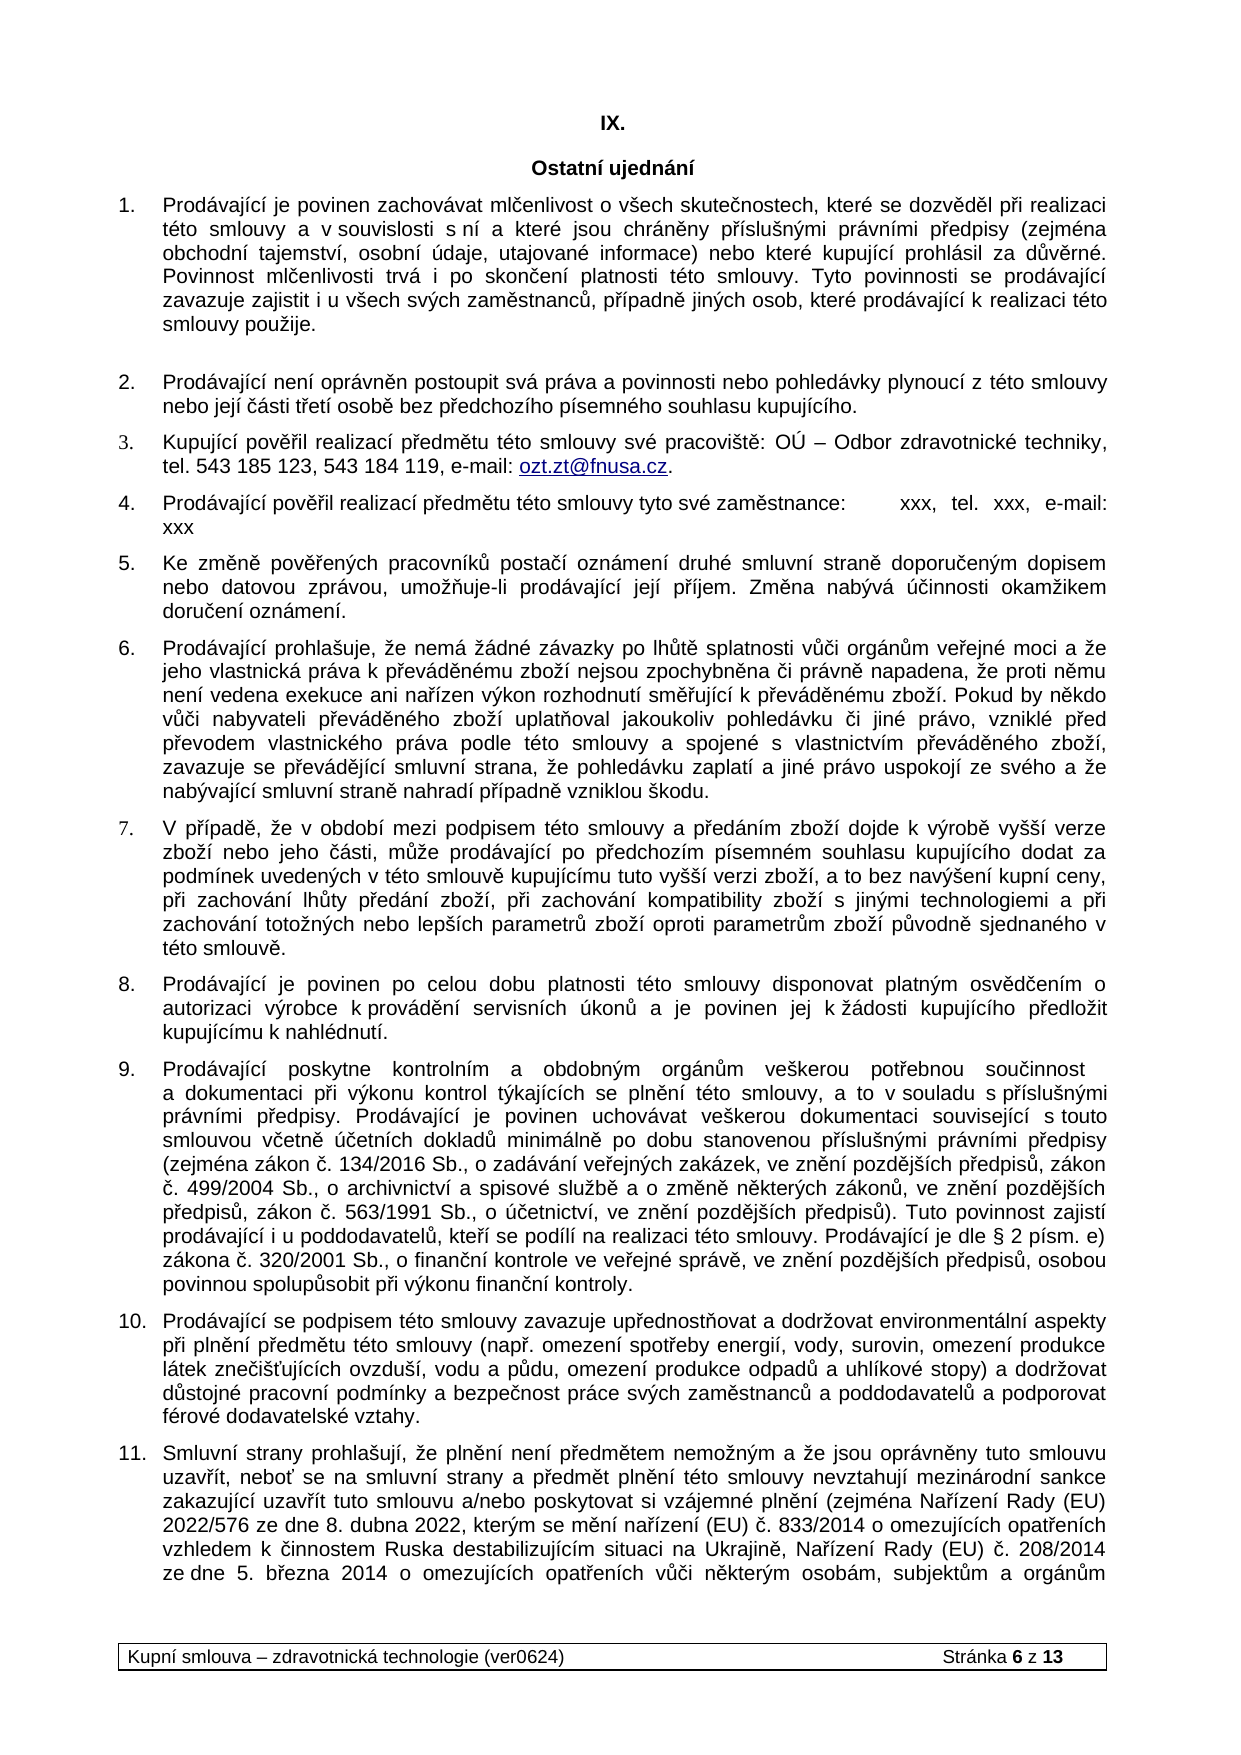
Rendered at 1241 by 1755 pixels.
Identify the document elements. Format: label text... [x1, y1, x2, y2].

list V případě, že v období mezi podpisem této smlouvy a předáním zboží dojde k výrobě vyšší verze zboží nebo jeho části, může prodávající po předchozím písemném souhlasu kupujícího dodat za podmínek uvedených v této smlouvě kupujícímu tuto vyšší verzi zboží, a to bez navýšení kupní ceny, při zachování lhůty předání zboží, při zachování kompatibility zboží s jinými technologiemi a při zachování totožných nebo lepších parametrů zboží oproti parametrům zboží původně sjednaného v této smlouvě. [118, 816, 1107, 959]
list Prodávající je povinen po celou dobu platnosti této smlouvy disponovat platným osvědčením o autorizaci výrobce k provádění servisních úkonů a je povinen jej k žádosti kupujícího předložit kupujícímu k nahlédnutí. [118, 972, 1107, 1044]
list Ke změně pověřených pracovníků postačí oznámení druhé smluvní straně doporučeným dopisem nebo datovou zprávou, umožňuje-li prodávající její příjem. Změna nabývá účinnosti okamžikem doručení oznámení. [118, 551, 1107, 623]
list Kupující pověřil realizací předmětu této smlouvy své pracoviště: OÚ – Odbor zdravotnické techniky, tel. 543 185 123, 543 184 119, e-mail: ozt.zt@fnusa.cz. [118, 430, 1107, 478]
text Ostatní ujednání [118, 156, 1107, 180]
list Prodávající prohlašuje, že nemá žádné závazky po lhůtě splatnosti vůči orgánům veřejné moci a že jeho vlastnická práva k převáděnému zboží nejsou zpochybněna či právně napadena, že proti němu není vedena exekuce ani nařízen výkon rozhodnutí směřující k převáděnému zboží. Pokud by někdo vůči nabyvateli převáděného zboží uplatňoval jakoukoliv pohledávku či jiné právo, vzniklé před převodem vlastnického práva podle této smlouvy a spojené s vlastnictvím převáděného zboží, zavazuje se převádějící smluvní strana, že pohledávku zaplatí a jiné právo uspokojí ze svého a že nabývající smluvní straně nahradí případně vzniklou škodu. [118, 635, 1107, 803]
list Prodávající se podpisem této smlouvy zavazuje upřednostňovat a dodržovat environmentální aspekty při plnění předmětu této smlouvy (např. omezení spotřeby energií, vody, surovin, omezení produkce látek znečišťujících ovzduší, vodu a půdu, omezení produkce odpadů a uhlíkové stopy) a dodržovat důstojné pracovní podmínky a bezpečnost práce svých zaměstnanců a poddodavatelů a podporovat férové dodavatelské vztahy. [118, 1308, 1107, 1428]
list Smluvní strany prohlašují, že plnění není předmětem nemožným a že jsou oprávněny tuto smlouvu uzavřít, neboť se na smluvní strany a předmět plnění této smlouvy nevztahují mezinárodní sankce zakazující uzavřít tuto smlouvu a/nebo poskytovat si vzájemné plnění (zejména Nařízení Rady (EU) 2022/576 ze dne 8. dubna 2022, kterým se mění nařízení (EU) č. 833/2014 o omezujících opatřeních vzhledem k činnostem Ruska destabilizujícím situaci na Ukrajině, Nařízení Rady (EU) č. 208/2014 ze dne 5. března 2014 o omezujících opatřeních vůči některým osobám, subjektům a orgánům [118, 1441, 1107, 1584]
list Prodávající není oprávněn postoupit svá práva a povinnosti nebo pohledávky plynoucí z této smlouvy nebo její části třetí osobě bez předchozího písemného souhlasu kupujícího. [118, 369, 1107, 417]
text IX. [118, 111, 1107, 135]
list Prodávající poskytne kontrolním a obdobným orgánům veškerou potřebnou součinnost a dokumentaci při výkonu kontrol týkajících se plnění této smlouvy, a to v souladu s příslušnými právními předpisy. Prodávající je povinen uchovávat veškerou dokumentaci související s touto smlouvou včetně účetních dokladů minimálně po dobu stanovenou příslušnými právními předpisy (zejména zákon č. 134/2016 Sb., o zadávání veřejných zakázek, ve znění pozdějších předpisů, zákon č. 499/2004 Sb., o archivnictví a spisové službě a o změně některých zákonů, ve znění pozdějších předpisů, zákon č. 563/1991 Sb., o účetnictví, ve znění pozdějších předpisů). Tuto povinnost zajistí prodávající i u poddodavatelů, kteří se podílí na realizaci této smlouvy. Prodávající je dle § 2 písm. e) zákona č. 320/2001 Sb., o finanční kontrole ve veřejné správě, ve znění pozdějších předpisů, osobou povinnou spolupůsobit při výkonu finanční kontroly. [118, 1056, 1107, 1296]
list Prodávající je povinen zachovávat mlčenlivost o všech skutečnostech, které se dozvěděl při realizaci této smlouvy a v souvislosti s ní a které jsou chráněny příslušnými právními předpisy (zejména obchodní tajemství, osobní údaje, utajované informace) nebo které kupující prohlásil za důvěrné. Povinnost mlčenlivosti trvá i po skončení platnosti této smlouvy. Tyto povinnosti se prodávající zavazuje zajistit i u všech svých zaměstnanců, případně jiných osob, které prodávající k realizaci této smlouvy použije. [118, 192, 1107, 336]
list Prodávající pověřil realizací předmětu této smlouvy tyto své zaměstnance: xxx, tel. xxx, e-mail: xxx [118, 491, 1107, 538]
